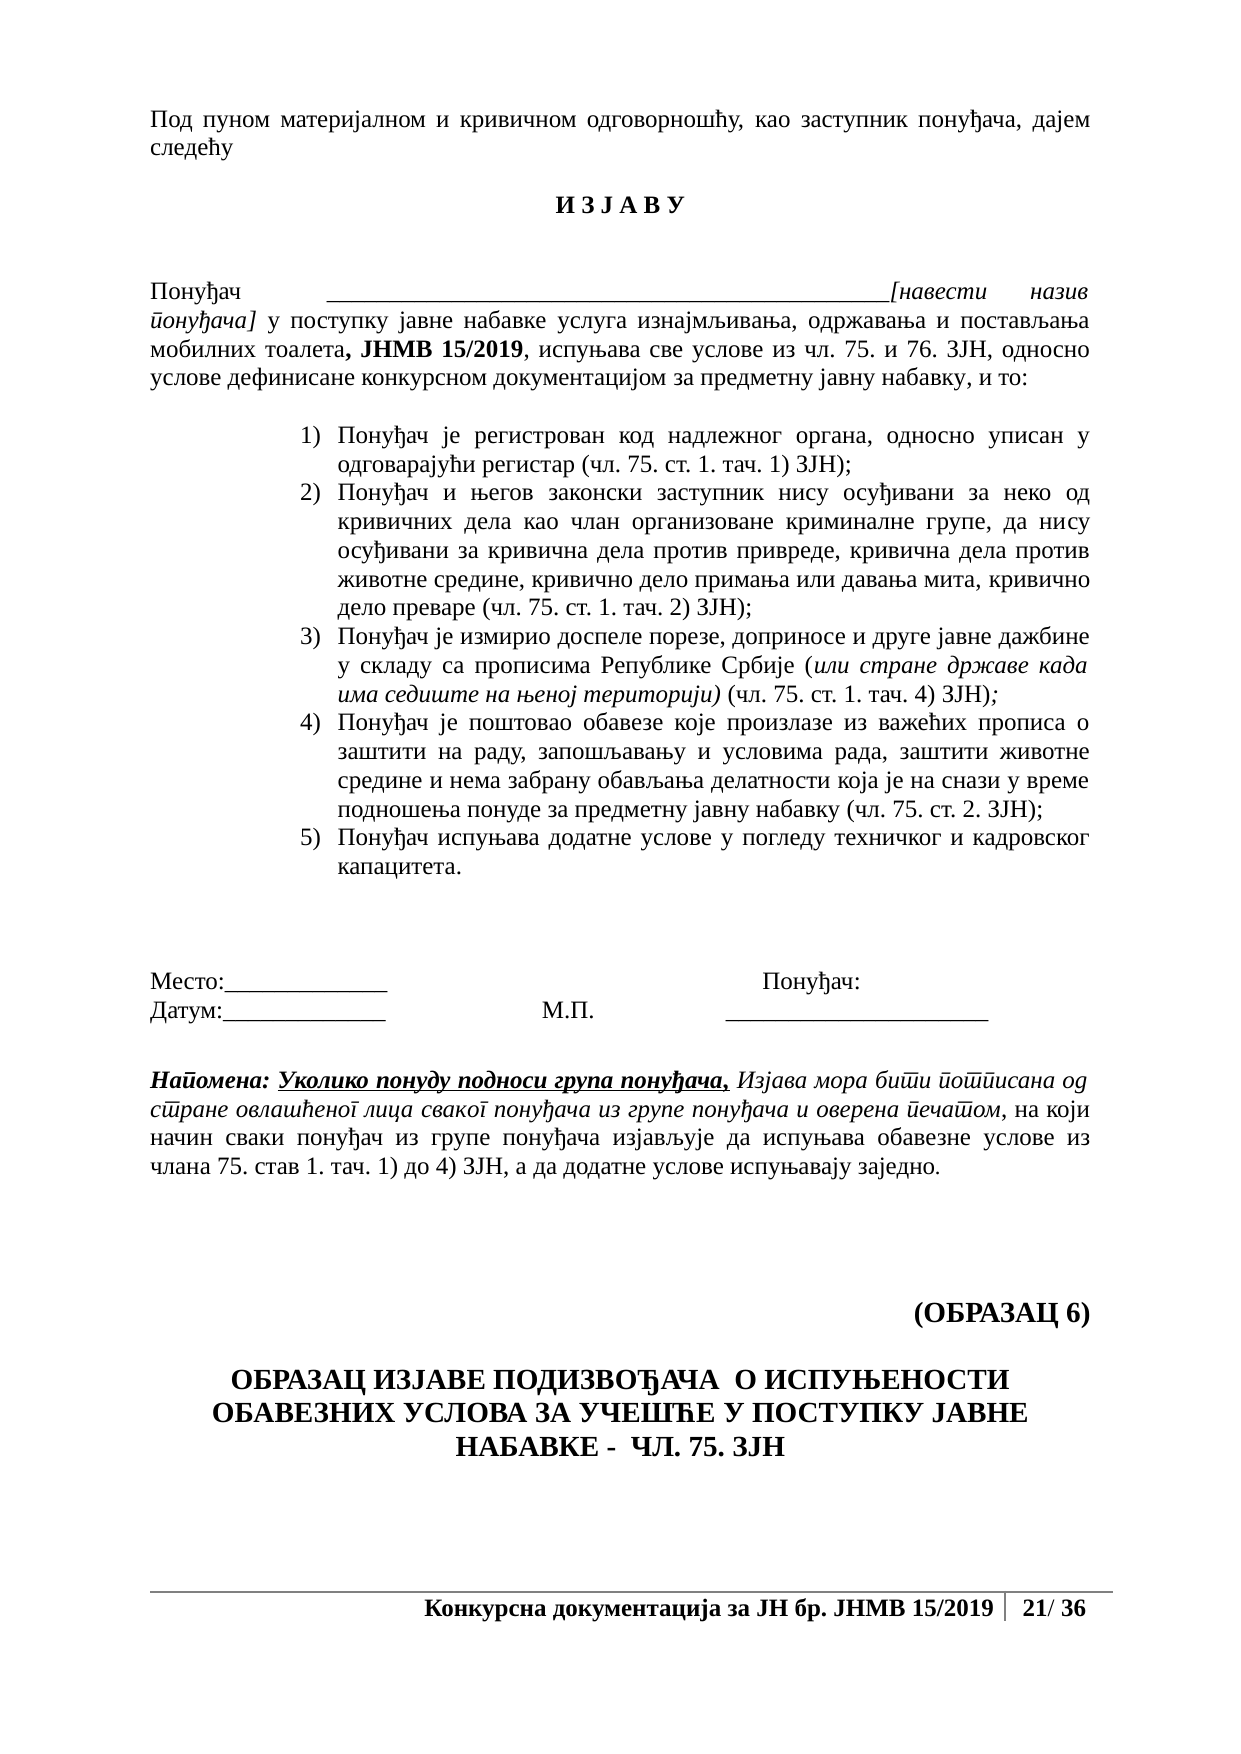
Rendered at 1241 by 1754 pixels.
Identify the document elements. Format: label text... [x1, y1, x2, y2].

text Под пуном материјалном и кривичном одговорношћу, као заступник понуђача, дајем следећу [150, 104, 1090, 161]
list Понуђач је регистрован код надлежног органа, односно уписан у одговарајући регистар (чл. 75. ст. 1. тач. 1) ЗЈН); [300, 420, 1090, 477]
text Понуђач _____________________________________________[навести назив понуђача] у поступку јавне набавке услуга изнајмљивања, одржавања и постављања мобилних тоалета, ЈНМВ 15/2019, испуњава све услове из чл. 75. и 76. ЗЈН, односно услове дефинисане конкурсном документацијом за предметну јавну набавку, и то: [150, 276, 1090, 391]
text Датум:_____________ М.П. _____________________ [150, 995, 1090, 1024]
list Понуђач испуњава додатне услове у погледу техничког и кадровског капацитета. [300, 822, 1090, 880]
list Понуђач и његов законски заступник нису осуђивани за неко од кривичних дела као члан организоване криминалне групе, да нису осуђивани за кривична дела против привреде, кривична дела против животне средине, кривично дело примања или давања мита, кривично дело преваре (чл. 75. ст. 1. тач. 2) ЗЈН); [300, 477, 1090, 621]
list Напомена: Уколико понуду подноси група понуђача, Изјава мора бити потписана од стране овлашћеног лица сваког понуђача из групе понуђача и оверена печатом, на који начин сваки понуђач из групе понуђача изјављује да испуњава обавезне услове из члана 75. став 1. тач. 1) до 4) ЗЈН, а да додатне услове испуњавају заједно. [150, 1065, 1090, 1180]
text ОБРАЗАЦ ИЗЈАВЕ ПОДИЗВОЂАЧА О ИСПУЊЕНОСТИ ОБАВЕЗНИХ УСЛОВА ЗА УЧЕШЋЕ У ПОСТУПКУ ЈАВНЕ НАБАВКЕ - ЧЛ. 75. ЗЈН [150, 1362, 1090, 1463]
list Понуђач је измирио доспеле порезе, доприносе и друге јавне дажбине у складу са прописима Републике Србије (или стране државе када има седиште на њеној територији) (чл. 75. ст. 1. тач. 4) ЗЈН); [300, 621, 1090, 707]
text (ОБРАЗАЦ 6) [150, 1295, 1090, 1328]
text И З Ј А В У [150, 190, 1090, 219]
text Место:_____________ Понуђач: [150, 966, 1090, 995]
list Понуђач је поштовао обавезе које произлазе из важећих прописа о заштити на раду, запошљавању и условима рада, заштити животне средине и нема забрану обављања делатности која је на снази у време подношења понуде за предметну јавну набавку (чл. 75. ст. 2. ЗЈН); [300, 707, 1090, 822]
